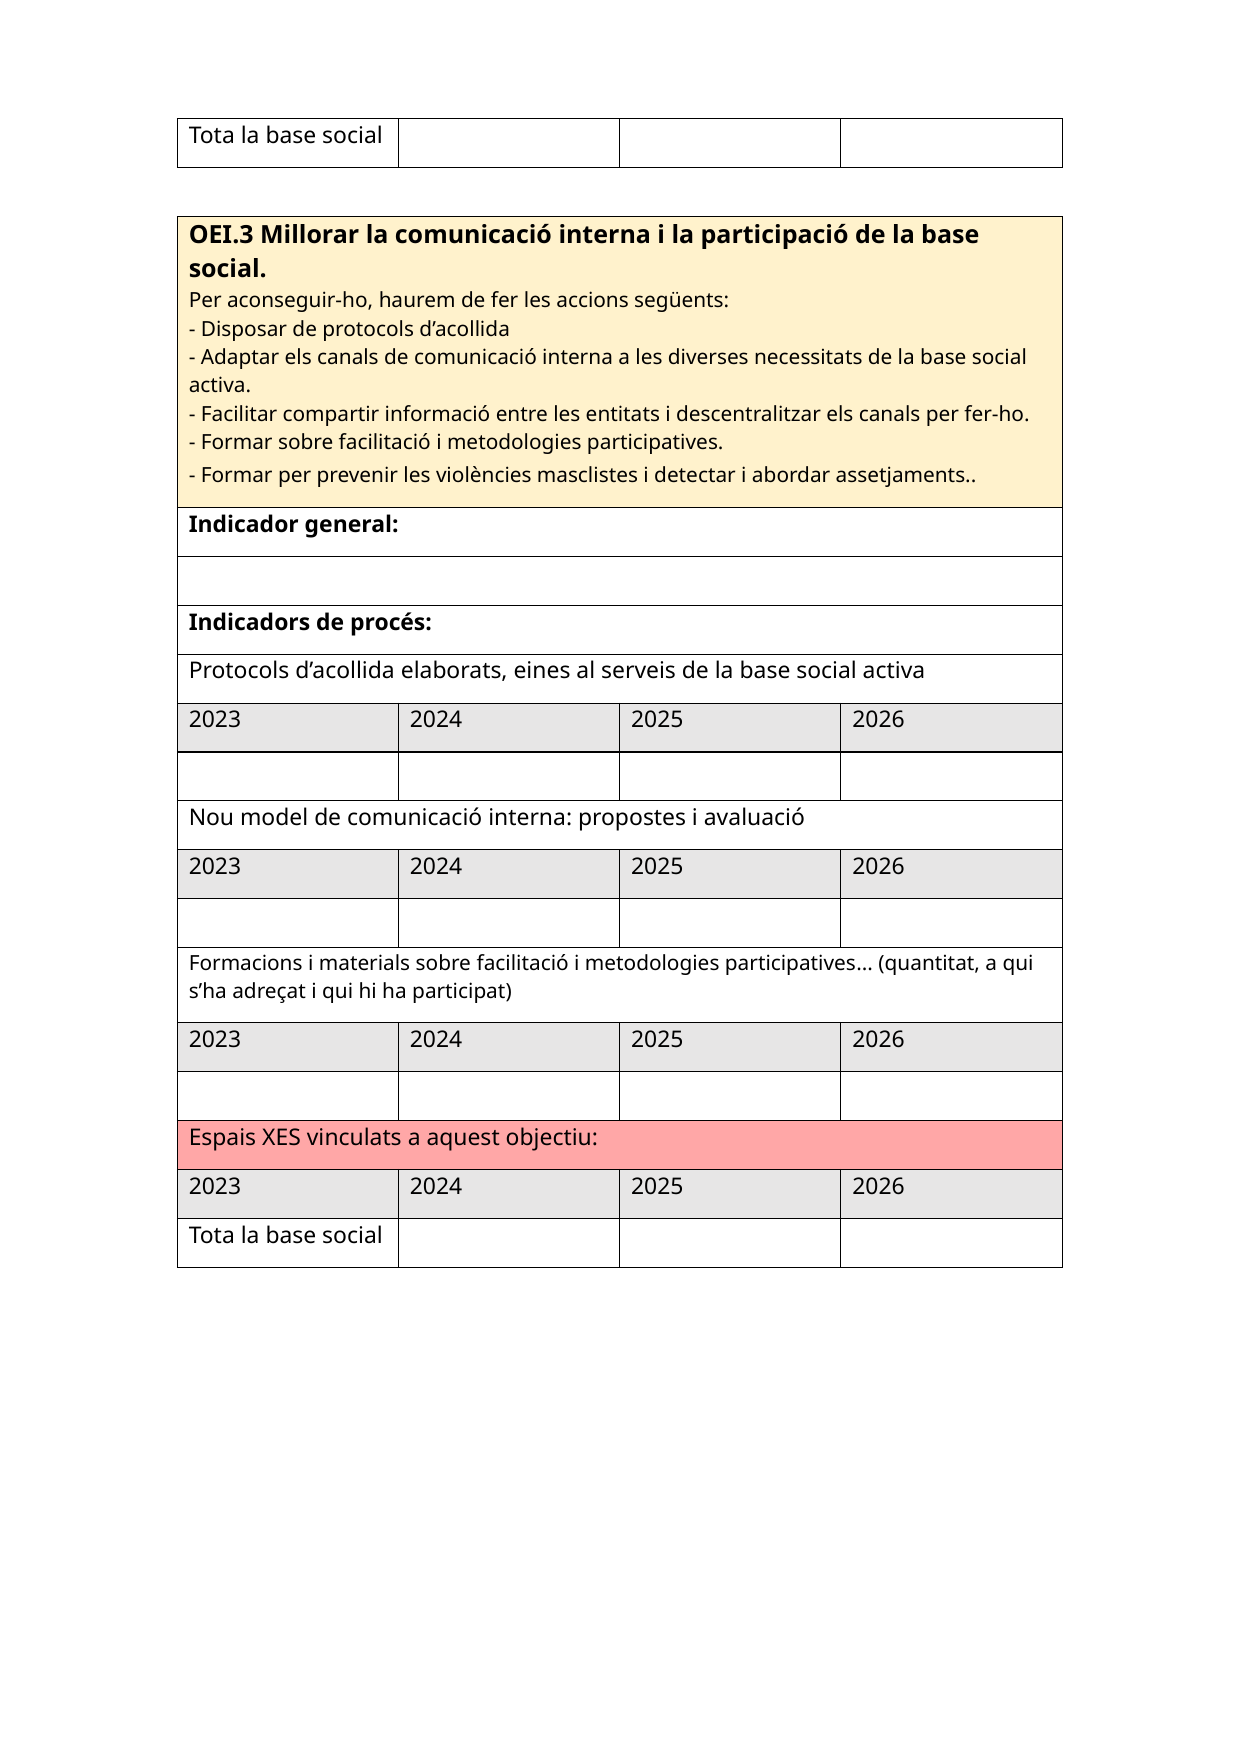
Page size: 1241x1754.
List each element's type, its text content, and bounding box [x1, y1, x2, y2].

table_cell 2023 [178, 704, 398, 751]
table_cell Indicadors de procés: [178, 606, 1062, 653]
table_cell 2026 [841, 704, 1062, 751]
table_cell [841, 119, 1062, 167]
table_cell 2026 [841, 850, 1062, 898]
table_cell [620, 1072, 840, 1120]
table_cell Nou model de comunicació interna: propostes i avaluació [178, 801, 1062, 849]
table_cell [399, 753, 619, 800]
table_cell Protocols d’acollida elaborats, eines al serveis de la base social activa [178, 655, 1062, 702]
table_cell 2023 [178, 1170, 398, 1218]
table_cell [178, 899, 398, 947]
table_cell 2024 [399, 1170, 619, 1218]
table_cell Formacions i materials sobre facilitació i metodologies participatives... (quantitat, a qui s’ha adreçat i qui hi ha participat) [178, 948, 1062, 1022]
table_cell 2023 [178, 1023, 398, 1071]
table_cell Espais XES vinculats a aquest objectiu: [178, 1121, 1062, 1169]
table_cell 2026 [841, 1170, 1062, 1218]
table_cell [841, 1219, 1062, 1267]
table_header OEI.3 Millorar la comunicació interna i la participació de la base social. Per aconseguir-ho, haurem de fer les accions següents: - Disposar de protocols d’acollida - Adaptar els canals de comunicació interna a les diverses necessitats de la base social activa. - Facilitar compartir informació entre les entitats i descentralitzar els canals per fer-ho. - Formar sobre facilitació i metodologies participatives. - Formar per prevenir les violències masclistes i detectar i abordar assetjaments.. [178, 217, 1062, 507]
table_cell 2023 [178, 850, 398, 898]
table_cell [841, 753, 1062, 800]
table_cell 2025 [620, 704, 840, 751]
table_cell 2024 [399, 704, 619, 751]
table_cell [399, 119, 619, 167]
table_cell [399, 899, 619, 947]
table_cell 2025 [620, 1170, 840, 1218]
table_cell 2024 [399, 850, 619, 898]
table_cell 2025 [620, 1023, 840, 1071]
table_cell [178, 557, 1062, 604]
table_cell [178, 753, 398, 800]
table_cell 2026 [841, 1023, 1062, 1071]
table_cell Indicador general: [178, 508, 1062, 556]
table_cell Tota la base social [178, 119, 398, 167]
table_cell 2025 [620, 850, 840, 898]
table_cell [399, 1219, 619, 1267]
table_cell 2024 [399, 1023, 619, 1071]
table_cell [178, 1072, 398, 1120]
table_cell [841, 899, 1062, 947]
table_cell [620, 119, 840, 167]
table_cell [399, 1072, 619, 1120]
table_cell Tota la base social [178, 1219, 398, 1267]
table_cell [841, 1072, 1062, 1120]
table_cell [620, 753, 840, 800]
table_cell [620, 899, 840, 947]
table_cell [620, 1219, 840, 1267]
